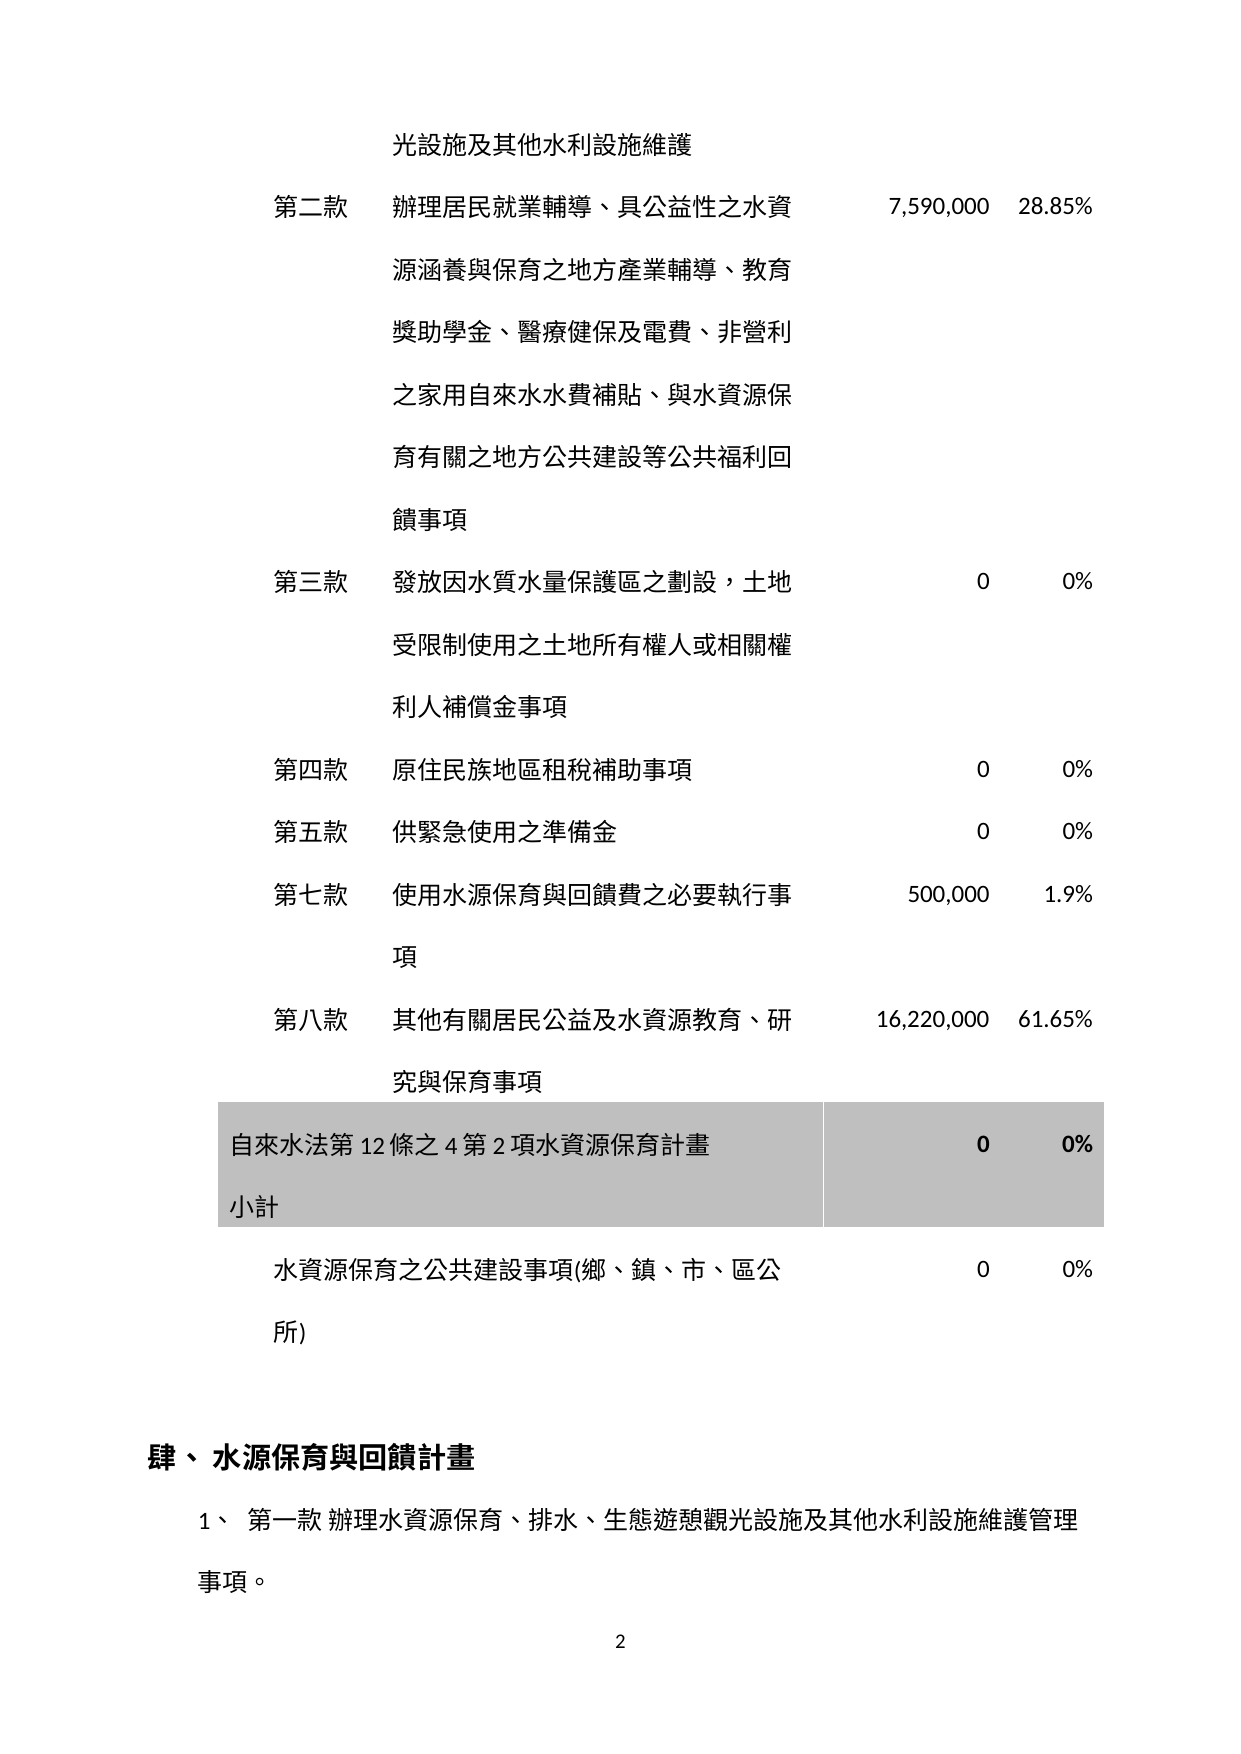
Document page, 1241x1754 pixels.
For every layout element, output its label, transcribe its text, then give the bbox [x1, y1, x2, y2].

table_cell 其他有關居民公益及水資源教育、研究與保育事項 [381, 977, 823, 1102]
table_cell 第三款 [263, 539, 381, 727]
table_cell 自來水法第12條之4第2項水資源保育計畫 小計 [218, 1102, 823, 1227]
table_cell [1001, 102, 1104, 164]
table_cell 供緊急使用之準備金 [381, 789, 823, 852]
table_cell 辦理居民就業輔導、具公益性之水資源涵養與保育之地方產業輔導、教育獎助學金、醫療健保及電費、非營利之家用自來水水費補貼、與水資源保育有關之地方公共建設等公共福利回饋事項 [381, 164, 823, 539]
table_cell [159, 1102, 218, 1227]
list 肆、 水源保育與回饋計畫 [148, 1414, 1092, 1477]
table_cell [159, 1227, 262, 1352]
table_cell 原住民族地區租稅補助事項 [381, 727, 823, 789]
table_cell 發放因水質水量保護區之劃設，土地受限制使用之土地所有權人或相關權利人補償金事項 [381, 539, 823, 727]
table_cell 第二款 [263, 164, 381, 539]
table_cell 水資源保育之公共建設事項(鄉、鎮、市、區公所) [263, 1227, 823, 1352]
table_cell 1.9% [1001, 852, 1104, 977]
table_cell 第八款 [263, 977, 381, 1102]
table_cell 28.85% [1001, 164, 1104, 539]
table_cell 0 [824, 727, 1001, 789]
table_cell [159, 789, 262, 852]
table_cell 61.65% [1001, 977, 1104, 1102]
table_cell [159, 164, 262, 539]
table_cell 0% [1001, 1227, 1104, 1352]
table_cell [159, 852, 262, 977]
table_cell 0 [824, 789, 1001, 852]
table_cell 0% [1001, 539, 1104, 727]
list 第一款 辦理水資源保育、排水、生態遊憩觀光設施及其他水利設施維護管理事項。 [198, 1477, 1092, 1602]
table_cell 使用水源保育與回饋費之必要執行事項 [381, 852, 823, 977]
table_cell [824, 102, 1001, 164]
table_cell 0% [1001, 727, 1104, 789]
table_cell [159, 977, 262, 1102]
table_cell [159, 539, 262, 727]
table_cell 0% [1001, 1102, 1104, 1227]
table_cell 16,220,000 [824, 977, 1001, 1102]
table_cell [159, 727, 262, 789]
table_cell 500,000 [824, 852, 1001, 977]
table_cell 0 [824, 1227, 1001, 1352]
table_cell 光設施及其他水利設施維護 [381, 102, 823, 164]
table_cell 第七款 [263, 852, 381, 977]
table_cell 第四款 [263, 727, 381, 789]
table_cell 0 [824, 539, 1001, 727]
table_cell [263, 102, 381, 164]
table_cell 0% [1001, 789, 1104, 852]
table_cell 第五款 [263, 789, 381, 852]
table_cell [159, 102, 262, 164]
table_cell 7,590,000 [824, 164, 1001, 539]
table_cell 0 [824, 1102, 1001, 1227]
